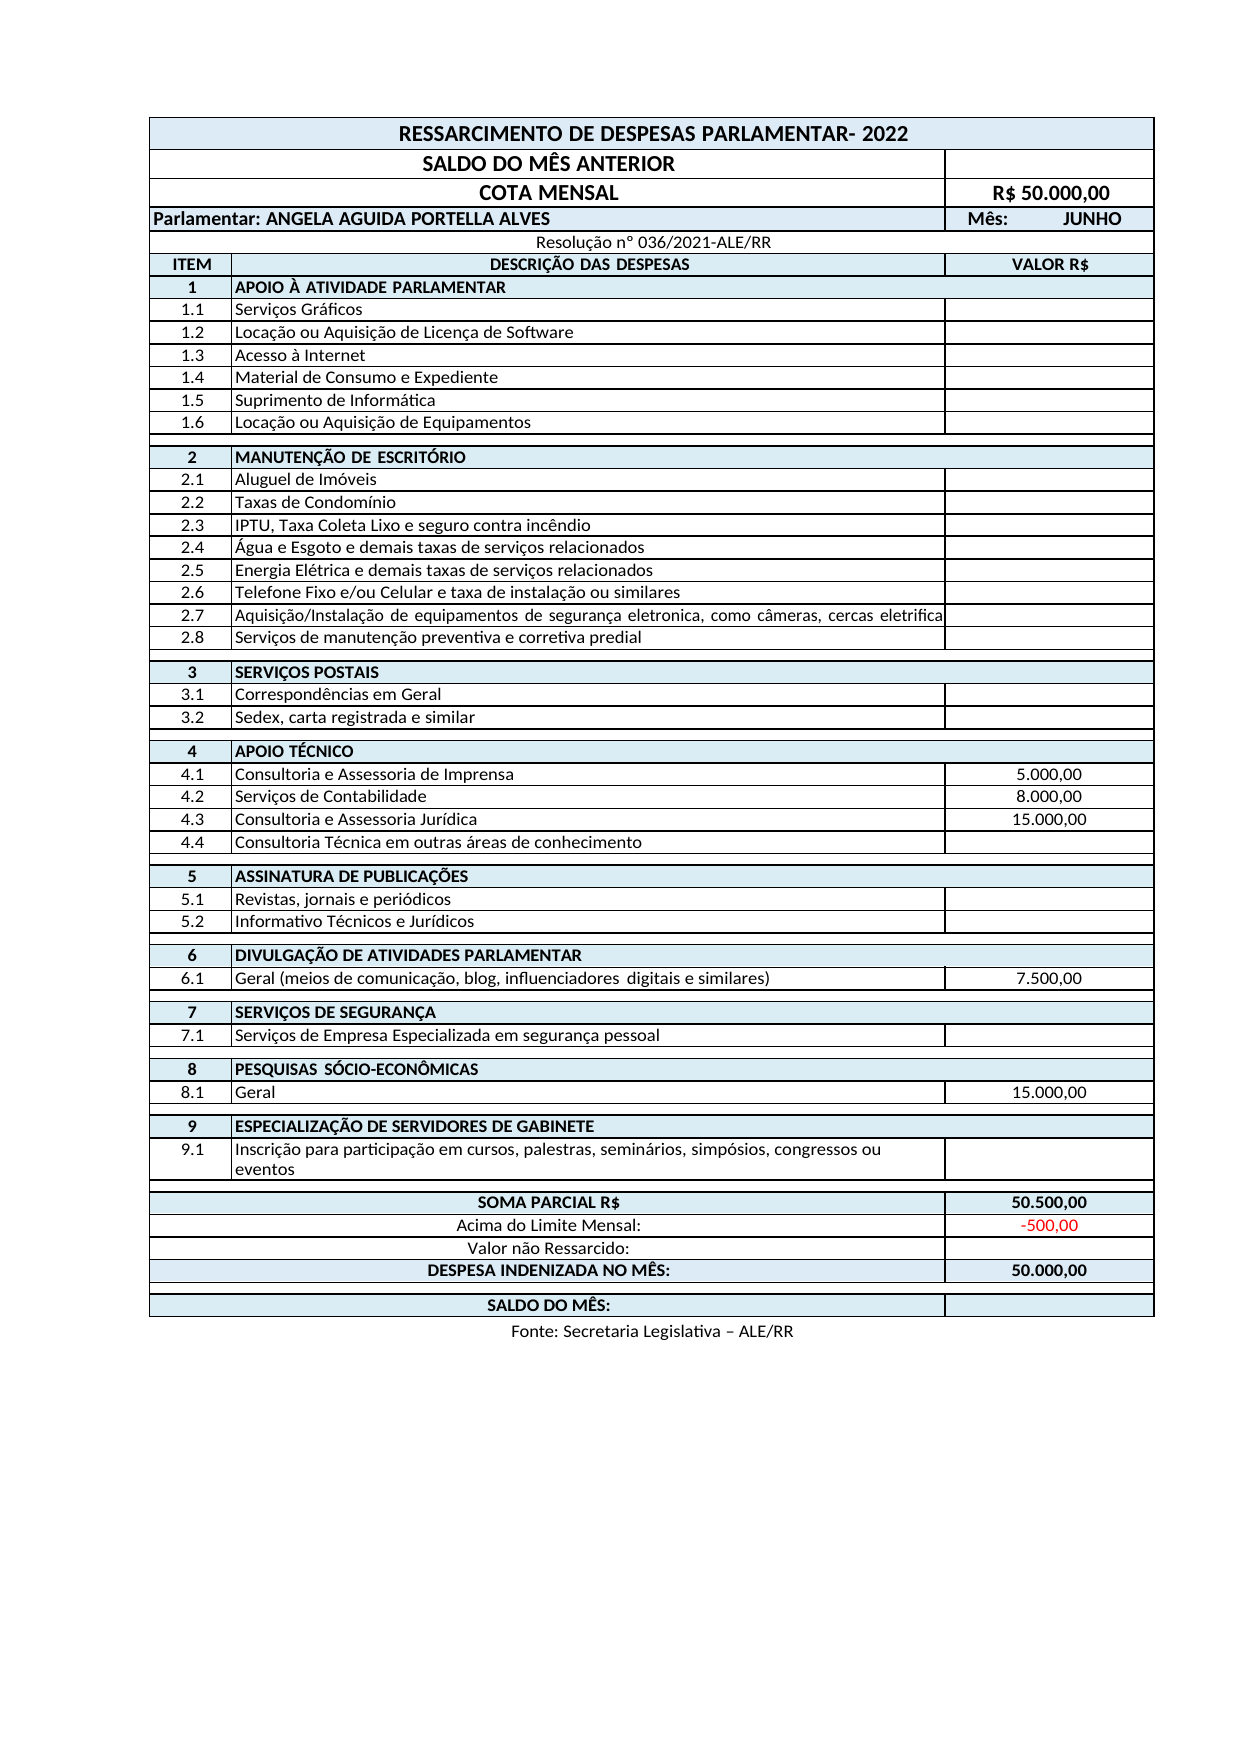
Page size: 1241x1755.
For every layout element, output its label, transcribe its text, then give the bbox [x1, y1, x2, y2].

table_cell [150, 1047, 1153, 1057]
table_cell COTA MENSAL [150, 179, 944, 206]
table_cell [946, 582, 1153, 603]
table_cell Serviços de Contabilidade [232, 786, 944, 807]
table_cell 1.5 [150, 390, 231, 411]
table_cell 1 [150, 277, 231, 298]
table_cell Água e Esgoto e demais taxas de serviços relacionados [232, 537, 944, 558]
table_cell Serviços de manutenção preventiva e corretiva predial [232, 627, 944, 648]
table_cell 8 [150, 1059, 231, 1080]
table_cell 1.2 [150, 322, 231, 343]
table_cell 9 [150, 1116, 231, 1137]
table_cell Locação ou Aquisição de Licença de Software [232, 322, 944, 343]
table_cell 4.2 [150, 786, 231, 807]
table_cell Telefone Fixo e/ou Celular e taxa de instalação ou similares [232, 582, 944, 603]
table_cell 4.3 [150, 809, 231, 830]
table_cell 50.500,00 [946, 1193, 1153, 1213]
table_cell 3 [150, 662, 231, 683]
table_cell [946, 469, 1153, 490]
table_cell 2 [150, 447, 231, 468]
table_cell 4.1 [150, 764, 231, 785]
table_cell Acesso à Internet [232, 345, 944, 366]
text Fonte: Secretaria Legislativa – ALE/RR [510, 1320, 794, 1342]
table_cell Serviços Gráficos [232, 299, 944, 320]
table_cell ESPECIALIZAÇÃO DE SERVIDORES DE GABINETE [232, 1116, 1153, 1137]
table_cell [946, 345, 1153, 366]
table_cell 15.000,00 [946, 1082, 1153, 1103]
table_cell [150, 650, 1153, 660]
table_cell 2.8 [150, 627, 231, 648]
table_cell IPTU, Taxa Coleta Lixo e seguro contra incêndio [232, 515, 944, 535]
table_cell 7.1 [150, 1025, 231, 1046]
table_cell [946, 832, 1153, 853]
table_cell 9.1 [150, 1139, 231, 1179]
table_cell Taxas de Condomínio [232, 492, 944, 513]
table_cell 6 [150, 945, 231, 966]
table_cell Suprimento de Informática [232, 390, 944, 411]
table_cell PESQUISAS SÓCIO-ECONÔMICAS [232, 1059, 1153, 1080]
table_cell Aquisição/Instalação de equipamentos de segurança eletronica, como câmeras, cercas eletrifica [232, 605, 944, 626]
table_cell [946, 605, 1153, 626]
table_header RESSARCIMENTO DE DESPESAS PARLAMENTAR- 2022 [150, 118, 1153, 149]
table_cell 4.4 [150, 832, 231, 853]
table_cell SERVIÇOS DE SEGURANÇA [232, 1002, 1153, 1023]
table_cell 5.1 [150, 888, 231, 909]
table_cell Serviços de Empresa Especializada em segurança pessoal [232, 1025, 944, 1046]
table_cell [150, 854, 1153, 864]
table_cell Locação ou Aquisição de Equipamentos [232, 412, 944, 433]
table_cell ASSINATURA DE PUBLICAÇÕES [232, 866, 1153, 887]
table_cell 2.1 [150, 469, 231, 490]
table_cell [150, 991, 1153, 1001]
table_cell Valor não Ressarcido: [150, 1238, 944, 1259]
table_cell Revistas, jornais e periódicos [232, 888, 944, 909]
table_cell Material de Consumo e Expediente [232, 367, 944, 388]
table_cell APOIO TÉCNICO [232, 741, 1153, 762]
table_cell SALDO DO MÊS ANTERIOR [150, 150, 944, 177]
table_cell Geral [232, 1082, 944, 1103]
table_cell DESCRIÇÃO DAS DESPESAS [232, 254, 944, 275]
table_cell Inscrição para participação em cursos, palestras, seminários, simpósios, congressos ou eventos [232, 1139, 944, 1179]
table_cell 2.6 [150, 582, 231, 603]
table_cell Acima do Limite Mensal: [150, 1215, 944, 1236]
table_cell 4 [150, 741, 231, 762]
table_cell [946, 684, 1153, 705]
table_cell 2.4 [150, 537, 231, 558]
table_cell 2.5 [150, 560, 231, 581]
table_cell 2.7 [150, 605, 231, 626]
table_cell SERVIÇOS POSTAIS [232, 662, 1153, 683]
table_cell [946, 492, 1153, 513]
table_cell [150, 435, 1153, 445]
table_cell [946, 412, 1153, 433]
table_cell [946, 1238, 1153, 1259]
table_cell 2.3 [150, 515, 231, 535]
table_cell [946, 1139, 1153, 1179]
table_cell [946, 515, 1153, 535]
table_cell Resolução nº 036/2021-ALE/RR [150, 232, 1153, 252]
table_cell R$ 50.000,00 [946, 179, 1153, 206]
table_cell [946, 299, 1153, 320]
table_cell [946, 322, 1153, 343]
table_cell [150, 934, 1153, 944]
table_cell Consultoria e Assessoria de Imprensa [232, 764, 944, 785]
table_cell [946, 537, 1153, 558]
table_cell 3.1 [150, 684, 231, 705]
table_cell APOIO À ATIVIDADE PARLAMENTAR [232, 277, 1153, 298]
table_cell [946, 1025, 1153, 1046]
table_cell [946, 150, 1153, 177]
table_cell [946, 1295, 1153, 1316]
table_cell 8.1 [150, 1082, 231, 1103]
table_cell Informativo Técnicos e Jurídicos [232, 911, 944, 932]
table_cell 1.1 [150, 299, 231, 320]
table_cell [946, 707, 1153, 728]
table_cell DIVULGAÇÃO DE ATIVIDADES PARLAMENTAR [232, 945, 1153, 966]
table_cell Consultoria Técnica em outras áreas de conhecimento [232, 832, 944, 853]
table_cell SOMA PARCIAL R$ [150, 1193, 944, 1213]
table_cell DESPESA INDENIZADA NO MÊS: [150, 1260, 944, 1281]
table_cell 3.2 [150, 707, 231, 728]
table_cell VALOR R$ [946, 254, 1153, 275]
table_cell [150, 730, 1153, 739]
table_cell 50.000,00 [946, 1260, 1153, 1281]
table_cell 6.1 [150, 968, 231, 989]
table_cell Aluguel de Imóveis [232, 469, 944, 490]
table_cell 7 [150, 1002, 231, 1023]
table_cell [150, 1104, 1153, 1114]
table_cell [946, 560, 1153, 581]
table_cell 15.000,00 [946, 809, 1153, 830]
table_cell 1.4 [150, 367, 231, 388]
table_cell 5.000,00 [946, 764, 1153, 785]
table_cell Consultoria e Assessoria Jurídica [232, 809, 944, 830]
table_cell Mês: JUNHO [946, 208, 1153, 230]
table_cell [946, 627, 1153, 648]
table_cell [150, 1283, 1153, 1293]
table_cell Energia Elétrica e demais taxas de serviços relacionados [232, 560, 944, 581]
table_cell 5 [150, 866, 231, 887]
table_cell [946, 911, 1153, 932]
table_cell Geral (meios de comunicação, blog, influenciadores digitais e similares) [232, 968, 944, 989]
table_cell [150, 1181, 1153, 1191]
table_cell 5.2 [150, 911, 231, 932]
table_cell ITEM [150, 254, 231, 275]
table_cell 1.3 [150, 345, 231, 366]
table_cell [946, 367, 1153, 388]
table_cell 7.500,00 [946, 968, 1153, 989]
table_cell -500,00 [946, 1215, 1153, 1236]
table_cell 8.000,00 [946, 786, 1153, 807]
table_cell [946, 390, 1153, 411]
table_cell Sedex, carta registrada e similar [232, 707, 944, 728]
table_cell [946, 888, 1153, 909]
table_cell SALDO DO MÊS: [150, 1295, 944, 1316]
table_cell 1.6 [150, 412, 231, 433]
table_cell Parlamentar: ANGELA AGUIDA PORTELLA ALVES [150, 208, 944, 230]
table_cell Correspondências em Geral [232, 684, 944, 705]
table_cell 2.2 [150, 492, 231, 513]
table_cell MANUTENÇÃO DE ESCRITÓRIO [232, 447, 1153, 468]
